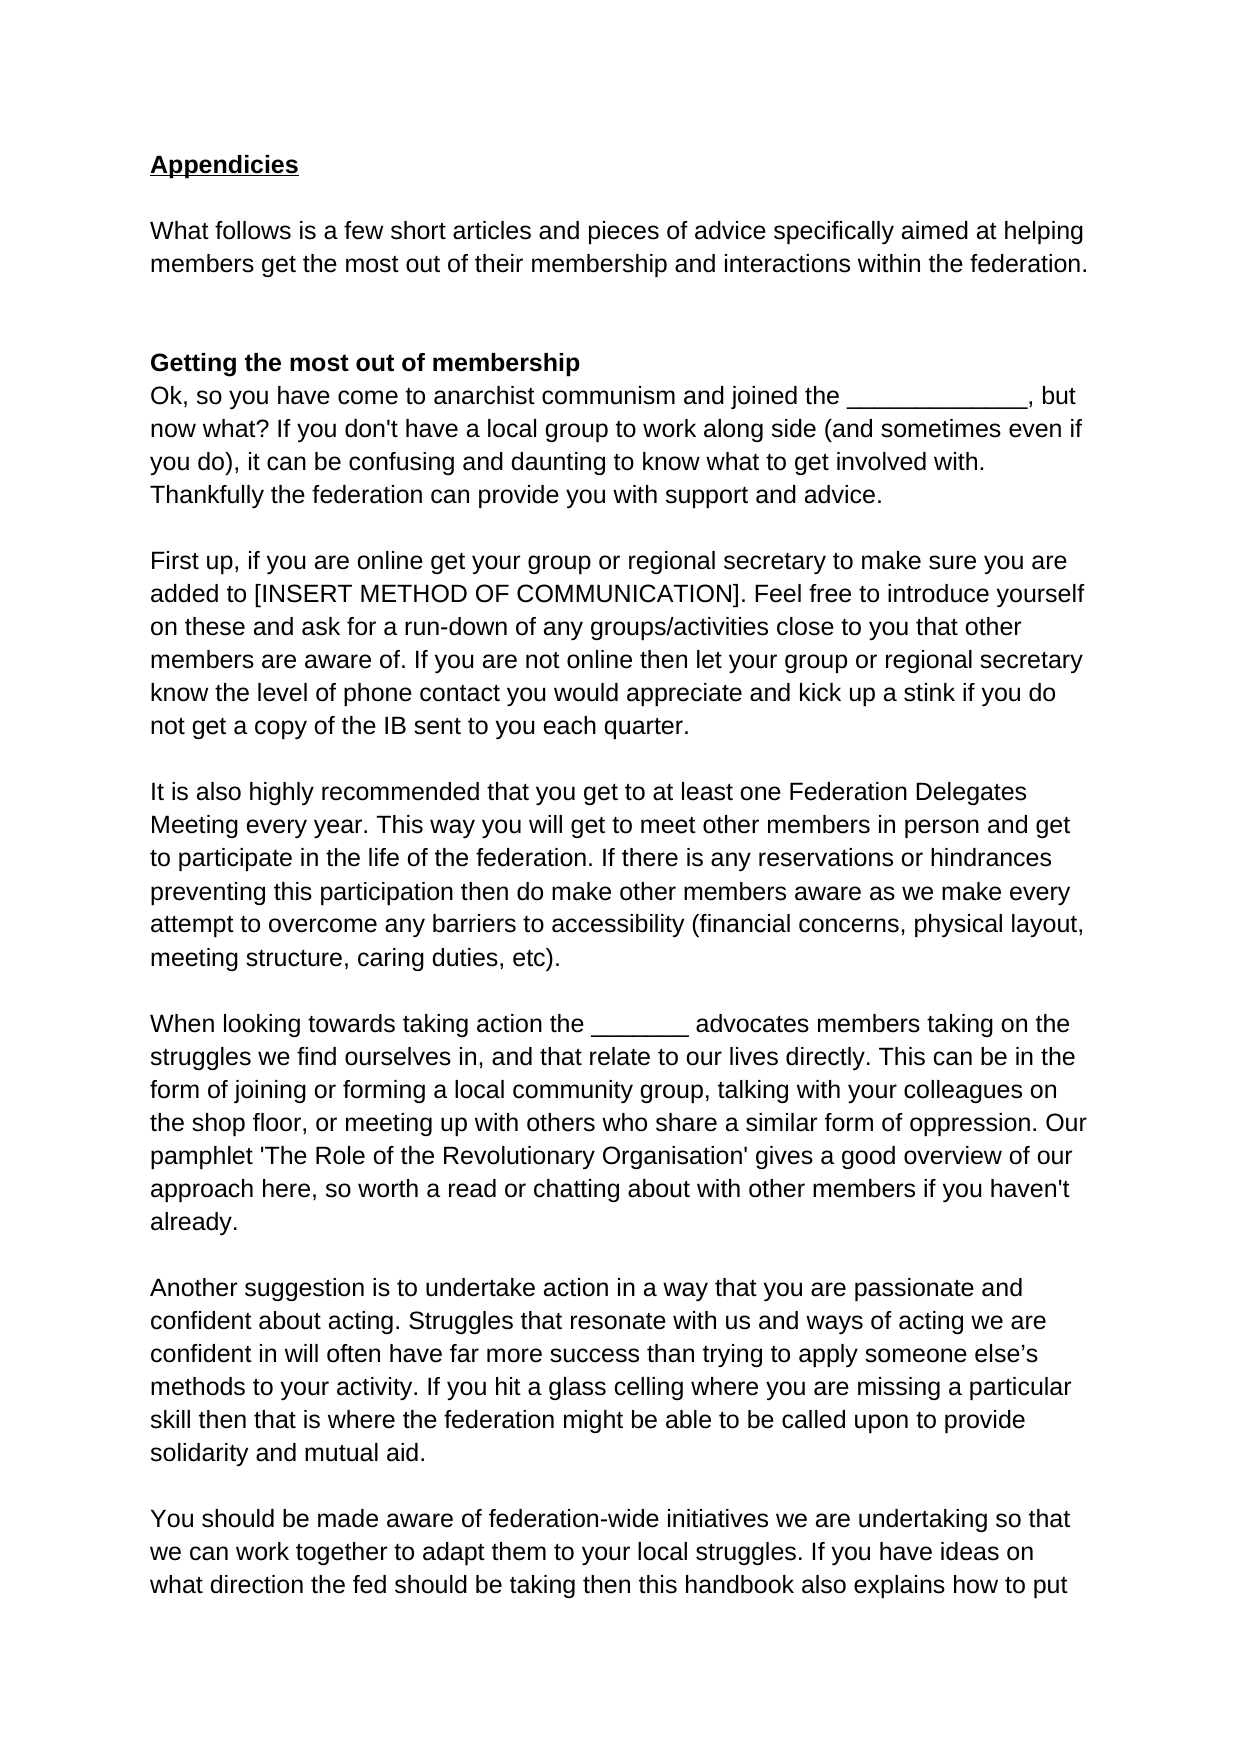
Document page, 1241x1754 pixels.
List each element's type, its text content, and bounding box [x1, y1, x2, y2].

text Ok, so you have come to anarchist communism and joined the _____________, but now what? If you don't have a local group to work along side (and sometimes even if you do), it can be confusing and daunting to know what to get involved with. Thankfully the federation can provide you with support and advice. [150, 381, 1090, 509]
text It is also highly recommended that you get to at least one Federation Delegates Meeting every year. This way you will get to meet other members in person and get to participate in the life of the federation. If there is any reservations or hindrances preventing this participation then do make other members aware as we make every attempt to overcome any barriers to accessibility (financial concerns, physical layout, meeting structure, caring duties, etc). [150, 777, 1090, 971]
text Getting the most out of membership [150, 348, 1090, 377]
text You should be made aware of federation-wide initiatives we are undertaking so that we can work together to adapt them to your local struggles. If you have ideas on what direction the fed should be taking then this handbook also explains how to put [150, 1504, 1090, 1599]
text Another suggestion is to undertake action in a way that you are passionate and confident about acting. Struggles that resonate with us and ways of acting we are confident in will often have far more success than trying to apply someone else’s methods to your activity. If you hit a glass celling where you are missing a particular skill then that is where the federation might be able to be called upon to provide solidarity and mutual aid. [150, 1273, 1090, 1467]
text Appendicies [150, 150, 1090, 179]
text What follows is a few short articles and pieces of advice specifically aimed at helping members get the most out of their membership and interactions within the federation. [150, 216, 1090, 278]
text First up, if you are online get your group or regional secretary to make sure you are added to [INSERT METHOD OF COMMUNICATION]. Feel free to introduce yourself on these and ask for a run-down of any groups/activities close to you that other members are aware of. If you are not online then let your group or regional secretary know the level of phone contact you would appreciate and kick up a stink if you do not get a copy of the IB sent to you each quarter. [150, 546, 1090, 740]
text When looking towards taking action the _______ advocates members taking on the struggles we find ourselves in, and that relate to our lives directly. This can be in the form of joining or forming a local community group, talking with your colleagues on the shop floor, or meeting up with others who share a similar form of oppression. Our pamphlet 'The Role of the Revolutionary Organisation' gives a good overview of our approach here, so worth a read or chatting about with other members if you haven't already. [150, 1008, 1090, 1235]
